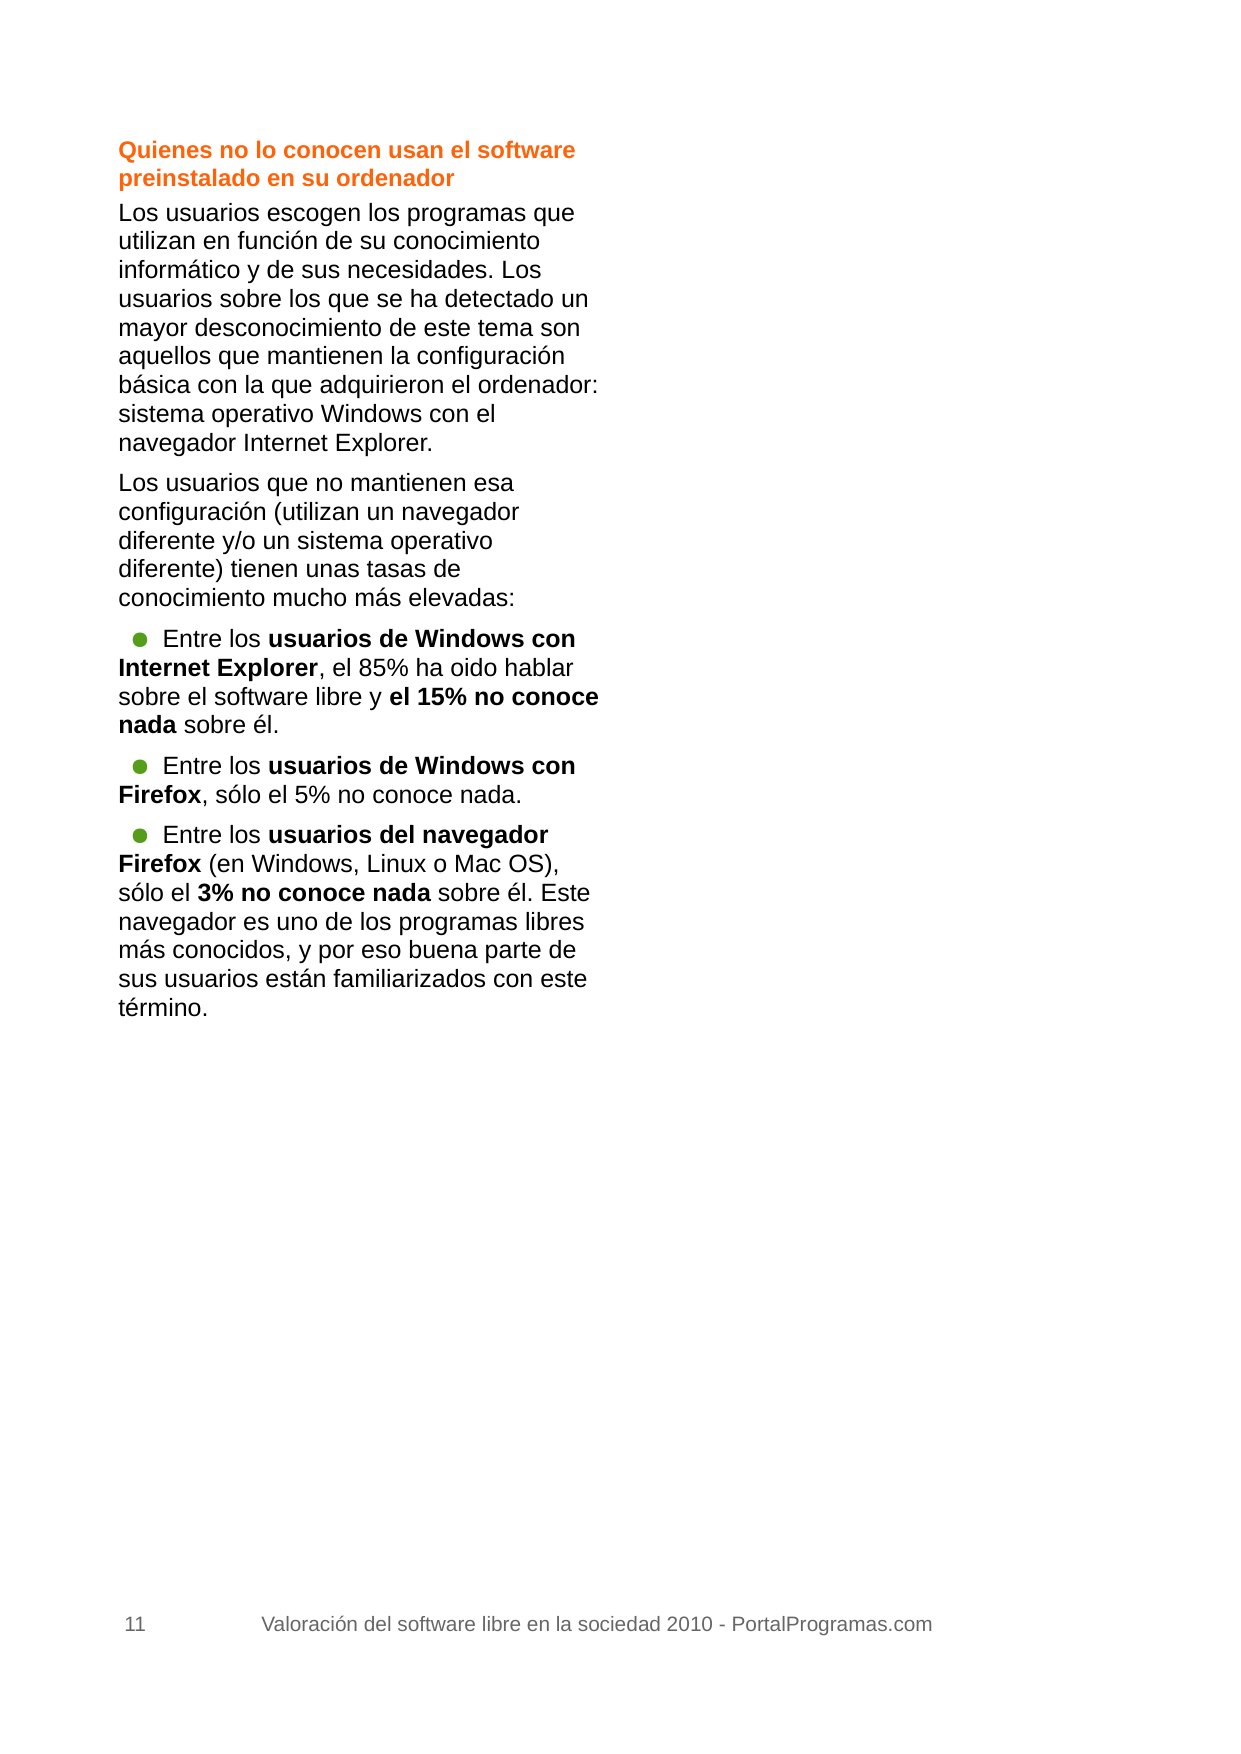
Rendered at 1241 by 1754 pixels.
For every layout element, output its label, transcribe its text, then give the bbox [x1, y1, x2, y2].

list Entre los usuarios de Windows con Internet Explorer, el 85% ha oido hablar sobre el software libre y el 15% no conoce nada sobre él. [118, 624, 602, 739]
text Los usuarios escogen los programas que utilizan en función de su conocimiento informático y de sus necesidades. Los usuarios sobre los que se ha detectado un mayor desconocimiento de este tema son aquellos que mantienen la configuración básica con la que adquirieron el ordenador: sistema operativo Windows con el navegador Internet Explorer. [118, 198, 602, 456]
subtitle Quienes no lo conocen usan el software preinstalado en su ordenador [118, 136, 602, 191]
text Los usuarios que no mantienen esa configuración (utilizan un navegador diferente y/o un sistema operativo diferente) tienen unas tasas de conocimiento mucho más elevadas: [118, 468, 602, 612]
list Entre los usuarios de Windows con Firefox, sólo el 5% no conoce nada. [118, 751, 602, 808]
list Entre los usuarios del navegador Firefox (en Windows, Linux o Mac OS), sólo el 3% no conoce nada sobre él. Este navegador es uno de los programas libres más conocidos, y por eso buena parte de sus usuarios están familiarizados con este término. [118, 820, 602, 1022]
